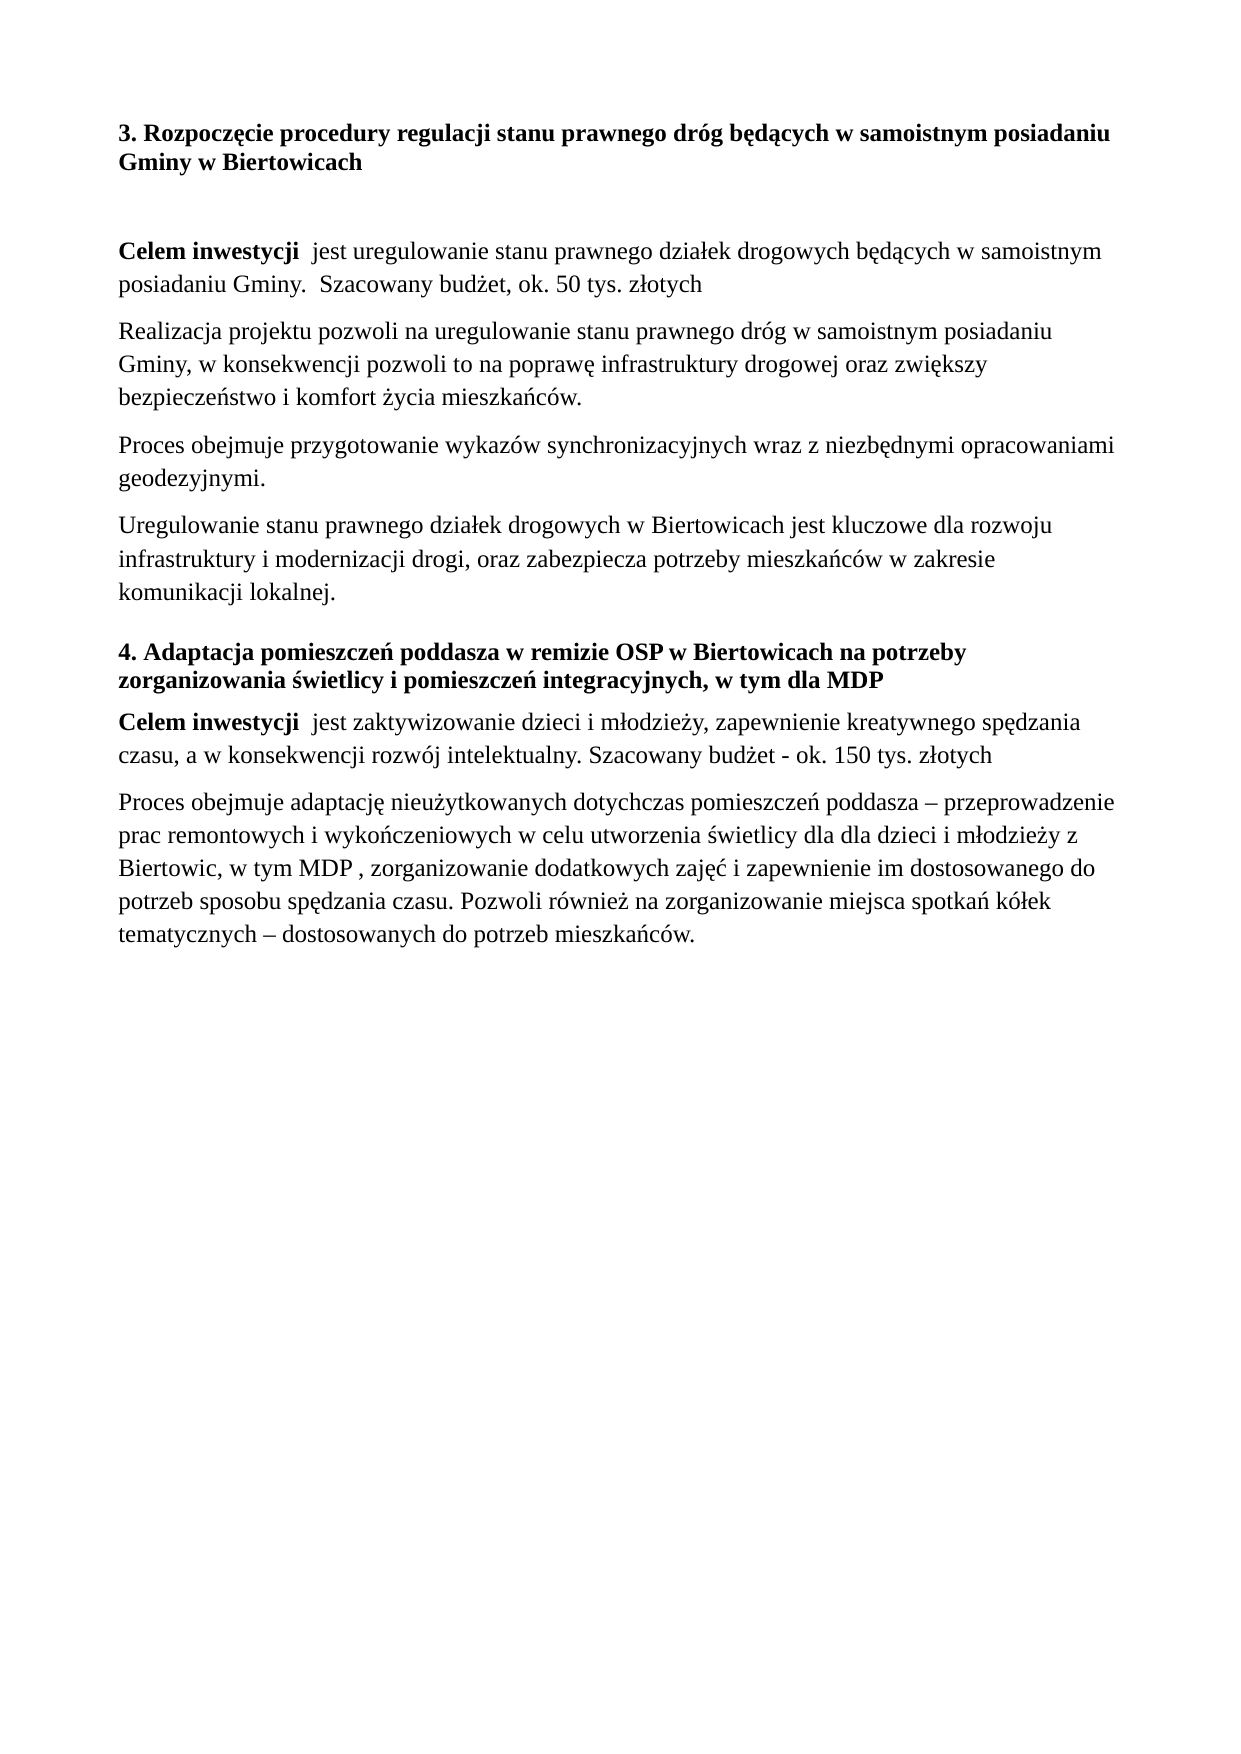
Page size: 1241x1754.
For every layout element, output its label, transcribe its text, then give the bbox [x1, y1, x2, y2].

subtitle 3. Rozpoczęcie procedury regulacji stanu prawnego dróg będących w samoistnym posiadaniu Gminy w Biertowicach [118, 118, 1122, 176]
text Celem inwestycji jest zaktywizowanie dzieci i młodzieży, zapewnienie kreatywnego spędzania czasu, a w konsekwencji rozwój intelektualny. Szacowany budżet - ok. 150 tys. złotych [118, 707, 1122, 768]
text Uregulowanie stanu prawnego działek drogowych w Biertowicach jest kluczowe dla rozwoju infrastruktury i modernizacji drogi, oraz zabezpiecza potrzeby mieszkańców w zakresie komunikacji lokalnej. [118, 511, 1122, 605]
text Realizacja projektu pozwoli na uregulowanie stanu prawnego dróg w samoistnym posiadaniu Gminy, w konsekwencji pozwoli to na poprawę infrastruktury drogowej oraz zwiększy bezpieczeństwo i komfort życia mieszkańców. [118, 316, 1122, 411]
text Celem inwestycji jest uregulowanie stanu prawnego działek drogowych będących w samoistnym posiadaniu Gminy. Szacowany budżet, ok. 50 tys. złotych [118, 236, 1122, 297]
text Proces obejmuje przygotowanie wykazów synchronizacyjnych wraz z niezbędnymi opracowaniami geodezyjnymi. [118, 430, 1122, 492]
subtitle 4. Adaptacja pomieszczeń poddasza w remizie OSP w Biertowicach na potrzeby zorganizowania świetlicy i pomieszczeń integracyjnych, w tym dla MDP [118, 637, 1122, 694]
text Proces obejmuje adaptację nieużytkowanych dotychczas pomieszczeń poddasza – przeprowadzenie prac remontowych i wykończeniowych w celu utworzenia świetlicy dla dla dzieci i młodzieży z Biertowic, w tym MDP , zorganizowanie dodatkowych zajęć i zapewnienie im dostosowanego do potrzeb sposobu spędzania czasu. Pozwoli również na zorganizowanie miejsca spotkań kółek tematycznych – dostosowanych do potrzeb mieszkańców. [118, 787, 1122, 948]
